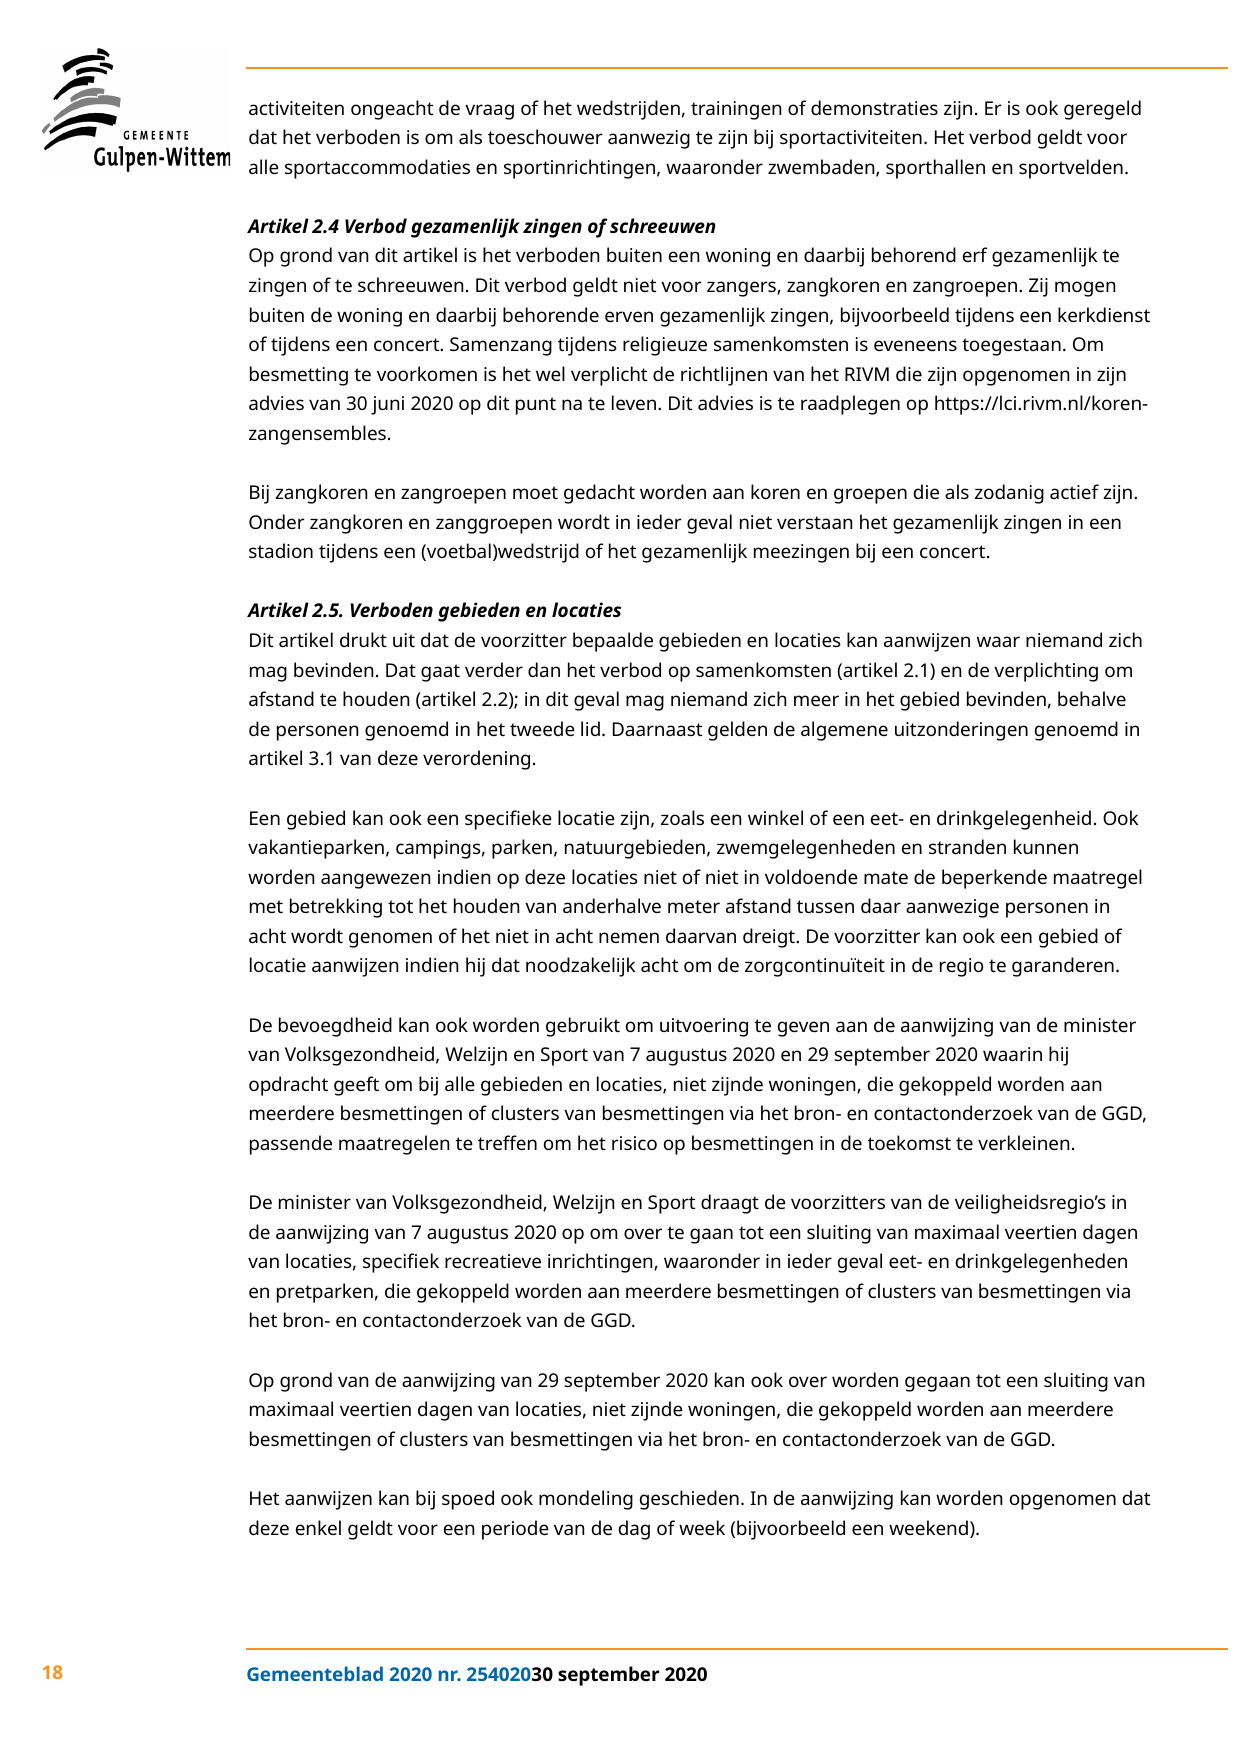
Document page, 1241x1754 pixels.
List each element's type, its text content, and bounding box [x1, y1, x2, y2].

text Op grond van dit artikel is het verboden buiten een woning en daarbij behorend erf gezamenlijk te zingen of te schreeuwen. Dit verbod geldt niet voor zangers, zangkoren en zangroepen. Zij mogen buiten de woning en daarbij behorende erven gezamenlijk zingen, bijvoorbeeld tijdens een kerkdienst of tijdens een concert. Samenzang tijdens religieuze samenkomsten is eveneens toegestaan. Om besmetting te voorkomen is het wel verplicht de richtlijnen van het RIVM die zijn opgenomen in zijn advies van 30 juni 2020 op dit punt na te leven. Dit advies is te raadplegen op https://lci.rivm.nl/koren-zangensembles. [248, 243, 1152, 446]
text De minister van Volksgezondheid, Welzijn en Sport draagt de voorzitters van de veiligheidsregio’s in de aanwijzing van 7 augustus 2020 op om over te gaan tot een sluiting van maximaal veertien dagen van locaties, specifiek recreatieve inrichtingen, waaronder in ieder geval eet- en drinkgelegenheden en pretparken, die gekoppeld worden aan meerdere besmettingen of clusters van besmettingen via het bron- en contactonderzoek van de GGD. [248, 1189, 1152, 1333]
text Artikel 2.5. Verboden gebieden en locaties [248, 598, 1152, 623]
text activiteiten ongeacht de vraag of het wedstrijden, trainingen of demonstraties zijn. Er is ook geregeld dat het verboden is om als toeschouwer aanwezig te zijn bij sportactiviteiten. Het verbod geldt voor alle sportaccommodaties en sportinrichtingen, waaronder zwembaden, sporthallen en sportvelden. [248, 95, 1152, 180]
text Bij zangkoren en zangroepen moet gedacht worden aan koren en groepen die als zodanig actief zijn. Onder zangkoren en zanggroepen wordt in ieder geval niet verstaan het gezamenlijk zingen in een stadion tijdens een (voetbal)wedstrijd of het gezamenlijk meezingen bij een concert. [248, 479, 1152, 564]
text Op grond van de aanwijzing van 29 september 2020 kan ook over worden gegaan tot een sluiting van maximaal veertien dagen van locaties, niet zijnde woningen, die gekoppeld worden aan meerdere besmettingen of clusters van besmettingen via het bron- en contactonderzoek van de GGD. [248, 1367, 1152, 1452]
text Het aanwijzen kan bij spoed ook mondeling geschieden. In de aanwijzing kan worden opgenomen dat deze enkel geldt voor een periode van de dag of week (bijvoorbeeld een weekend). [248, 1485, 1152, 1541]
text Dit artikel drukt uit dat de voorzitter bepaalde gebieden en locaties kan aanwijzen waar niemand zich mag bevinden. Dat gaat verder dan het verbod op samenkomsten (artikel 2.1) en de verplichting om afstand te houden (artikel 2.2); in dit geval mag niemand zich meer in het gebied bevinden, behalve de personen genoemd in het tweede lid. Daarnaast gelden de algemene uitzonderingen genoemd in artikel 3.1 van deze verordening. [248, 627, 1152, 771]
picture [41, 47, 231, 172]
text De bevoegdheid kan ook worden gebruikt om uitvoering te geven aan de aanwijzing van de minister van Volksgezondheid, Welzijn en Sport van 7 augustus 2020 en 29 september 2020 waarin hij opdracht geeft om bij alle gebieden en locaties, niet zijnde woningen, die gekoppeld worden aan meerdere besmettingen of clusters van besmettingen via het bron- en contactonderzoek van de GGD, passende maatregelen te treffen om het risico op besmettingen in de toekomst te verkleinen. [248, 1012, 1152, 1156]
text Een gebied kan ook een specifieke locatie zijn, zoals een winkel of een eet- en drinkgelegenheid. Ook vakantieparken, campings, parken, natuurgebieden, zwemgelegenheden en stranden kunnen worden aangewezen indien op deze locaties niet of niet in voldoende mate de beperkende maatregel met betrekking tot het houden van anderhalve meter afstand tussen daar aanwezige personen in acht wordt genomen of het niet in acht nemen daarvan dreigt. De voorzitter kan ook een gebied of locatie aanwijzen indien hij dat noodzakelijk acht om de zorgcontinuïteit in de regio te garanderen. [248, 805, 1152, 978]
text Artikel 2.4 Verbod gezamenlijk zingen of schreeuwen [248, 213, 1152, 239]
